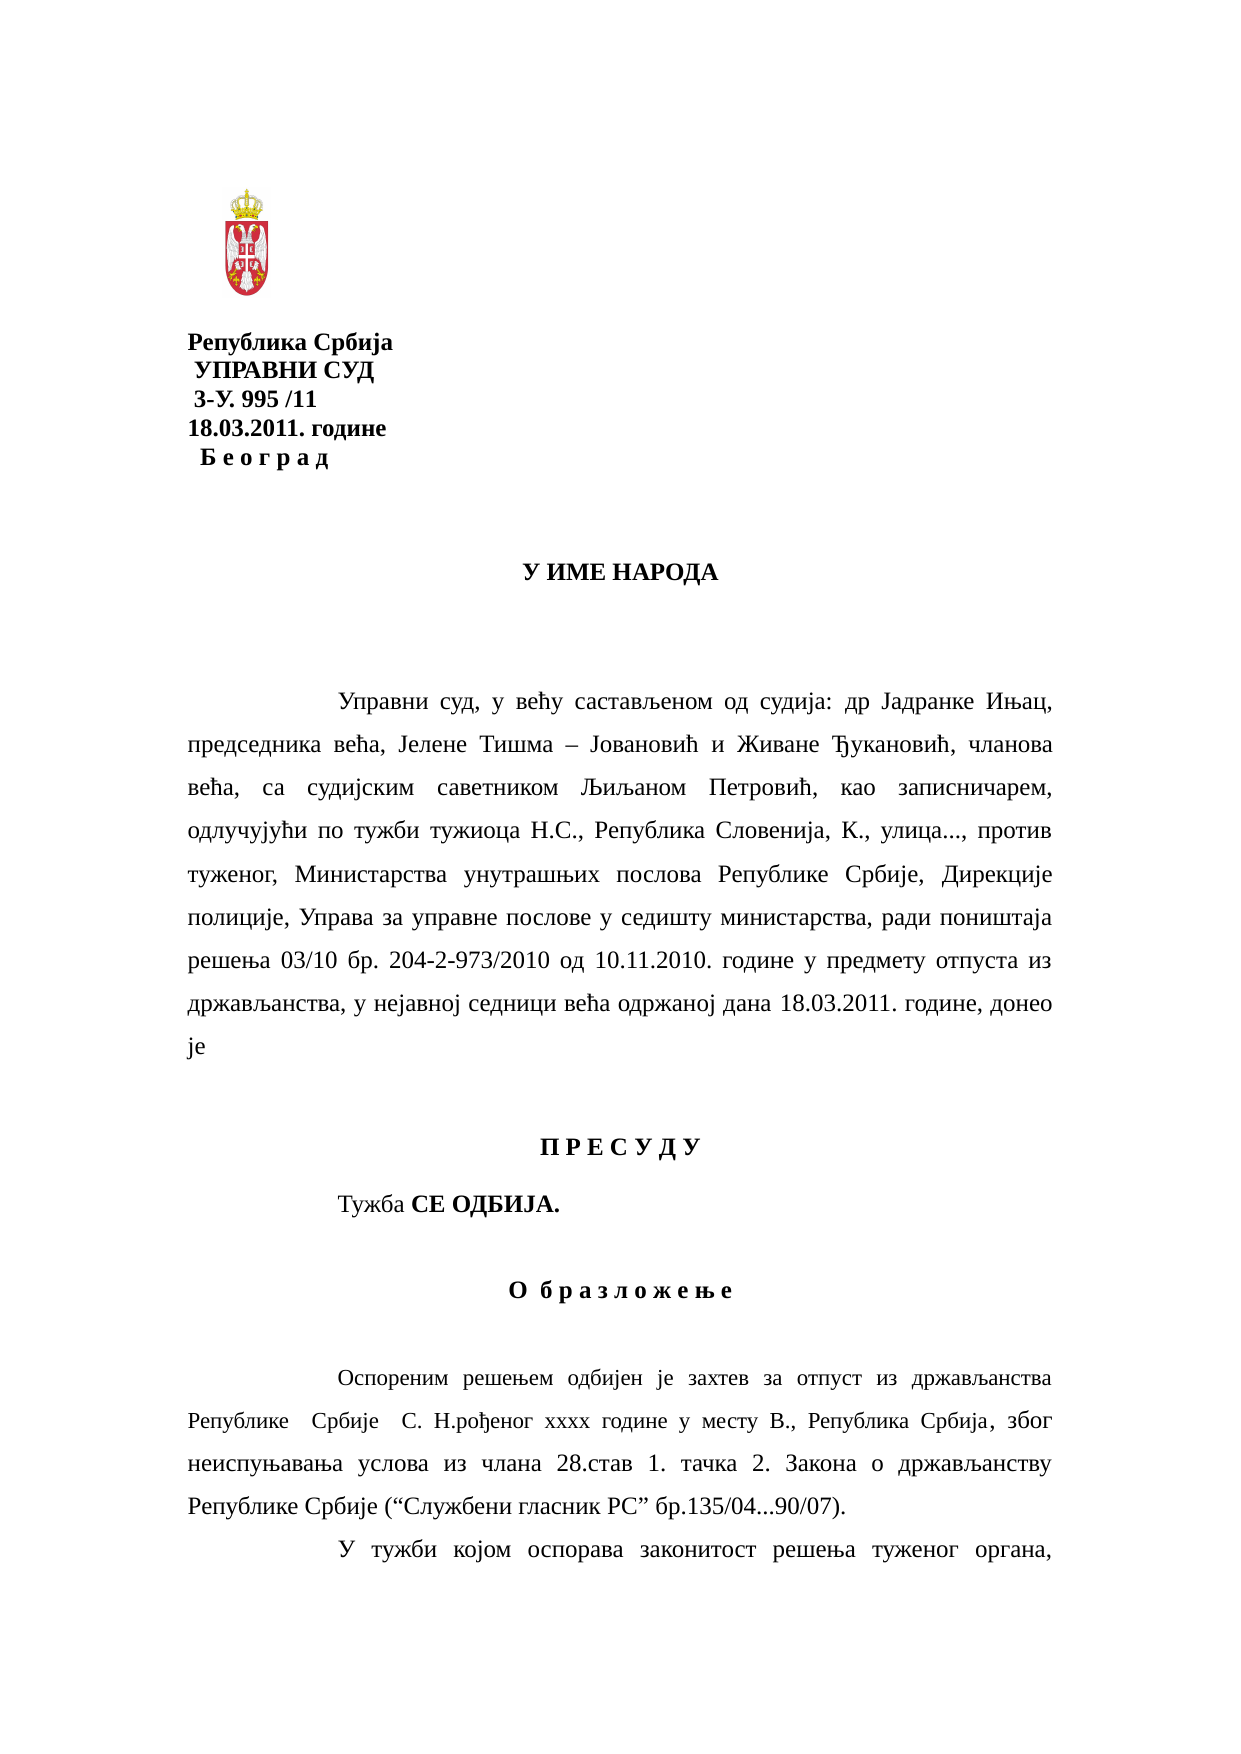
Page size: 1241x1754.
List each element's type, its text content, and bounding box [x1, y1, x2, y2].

text О б р а з л о ж е њ е [187, 1276, 1053, 1304]
text П Р Е С У Д У [187, 1132, 1053, 1161]
text У тужби којом оспорава законитост решења туженог органа, [187, 1534, 1053, 1563]
text УПРАВНИ СУД [187, 356, 1053, 384]
text Б е о г р а д [187, 442, 1053, 471]
text Управни суд, у већу састављеном од судија: др Јадранке Ињац, председника већа, Јелене Тишма – Јовановић и Живане Ђукановић, чланова већа, са судијским саветником Љиљаном Петровић, као записничарем, одлучујући по тужби тужиоца Н.С., Република Словенија, К., улица..., против туженог, Министарства унутрашњих послова Републике Србије, Дирекције полиције, Управа за управне послове у седишту министарства, ради поништаја решења 03/10 бр. 204-2-973/2010 од 10.11.2010. године у предмету отпуста из држављанства, у нејавној седници већа одржаној дана 18.03.2011. године, донео је [187, 686, 1053, 1060]
picture [222, 187, 271, 298]
text 3-У. 995 /11 [187, 384, 1053, 413]
text Оспореним решењем одбијен је захтев за отпуст из држављанства Републике Србије С. Н.рођеног xxxx године у месту В., Република Србија, због неиспуњавања услова из члана 28.став 1. тачка 2. Закона о држављанству Републике Србије (“Службени гласник РС” бр.135/04...90/07). [187, 1362, 1053, 1520]
text У ИМЕ НАРОДА [187, 557, 1053, 586]
text Тужба СЕ ОДБИЈА. [187, 1189, 1053, 1218]
text Република Србија [187, 327, 1053, 356]
text 18.03.2011. године [187, 413, 1053, 442]
